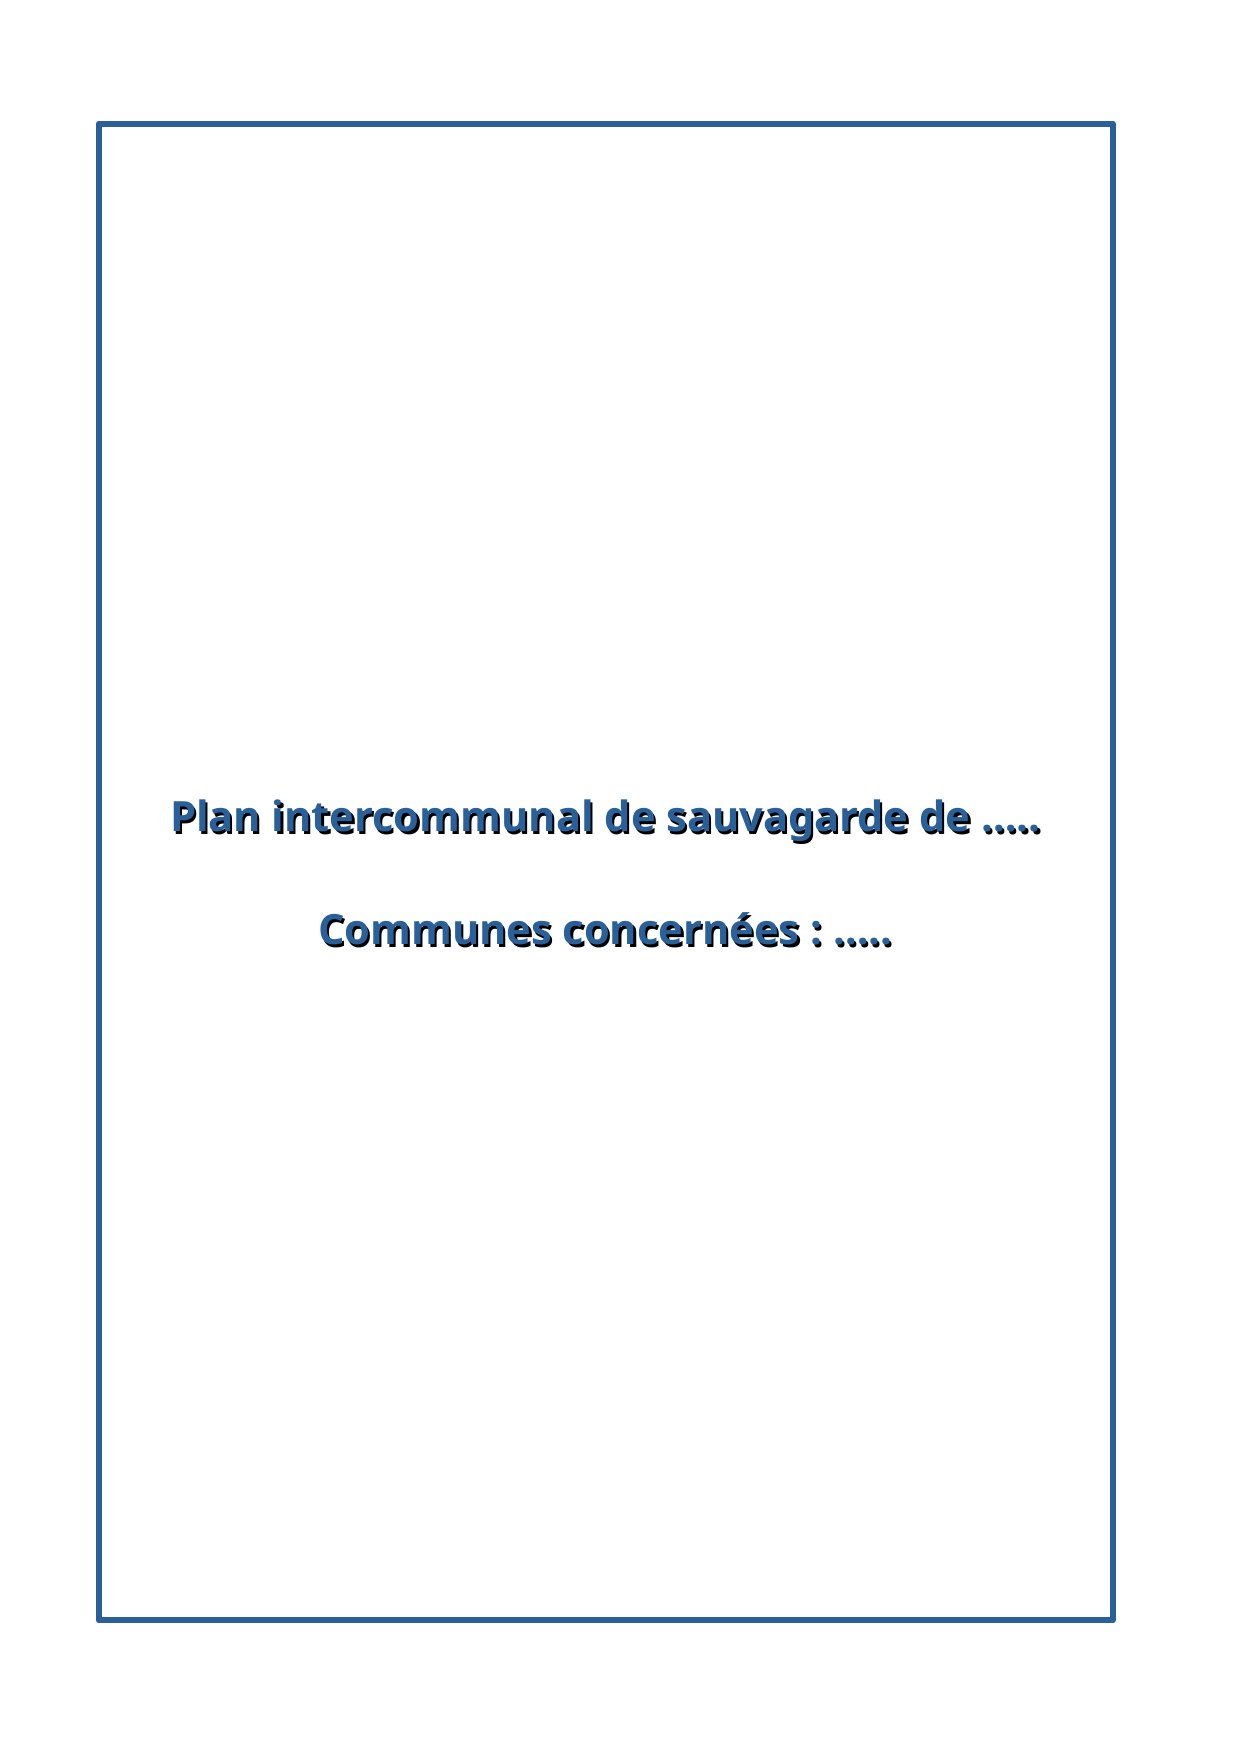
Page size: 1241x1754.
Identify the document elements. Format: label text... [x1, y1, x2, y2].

text Plan intercommunal de sauvegarde [1116, 226, 1163, 253]
